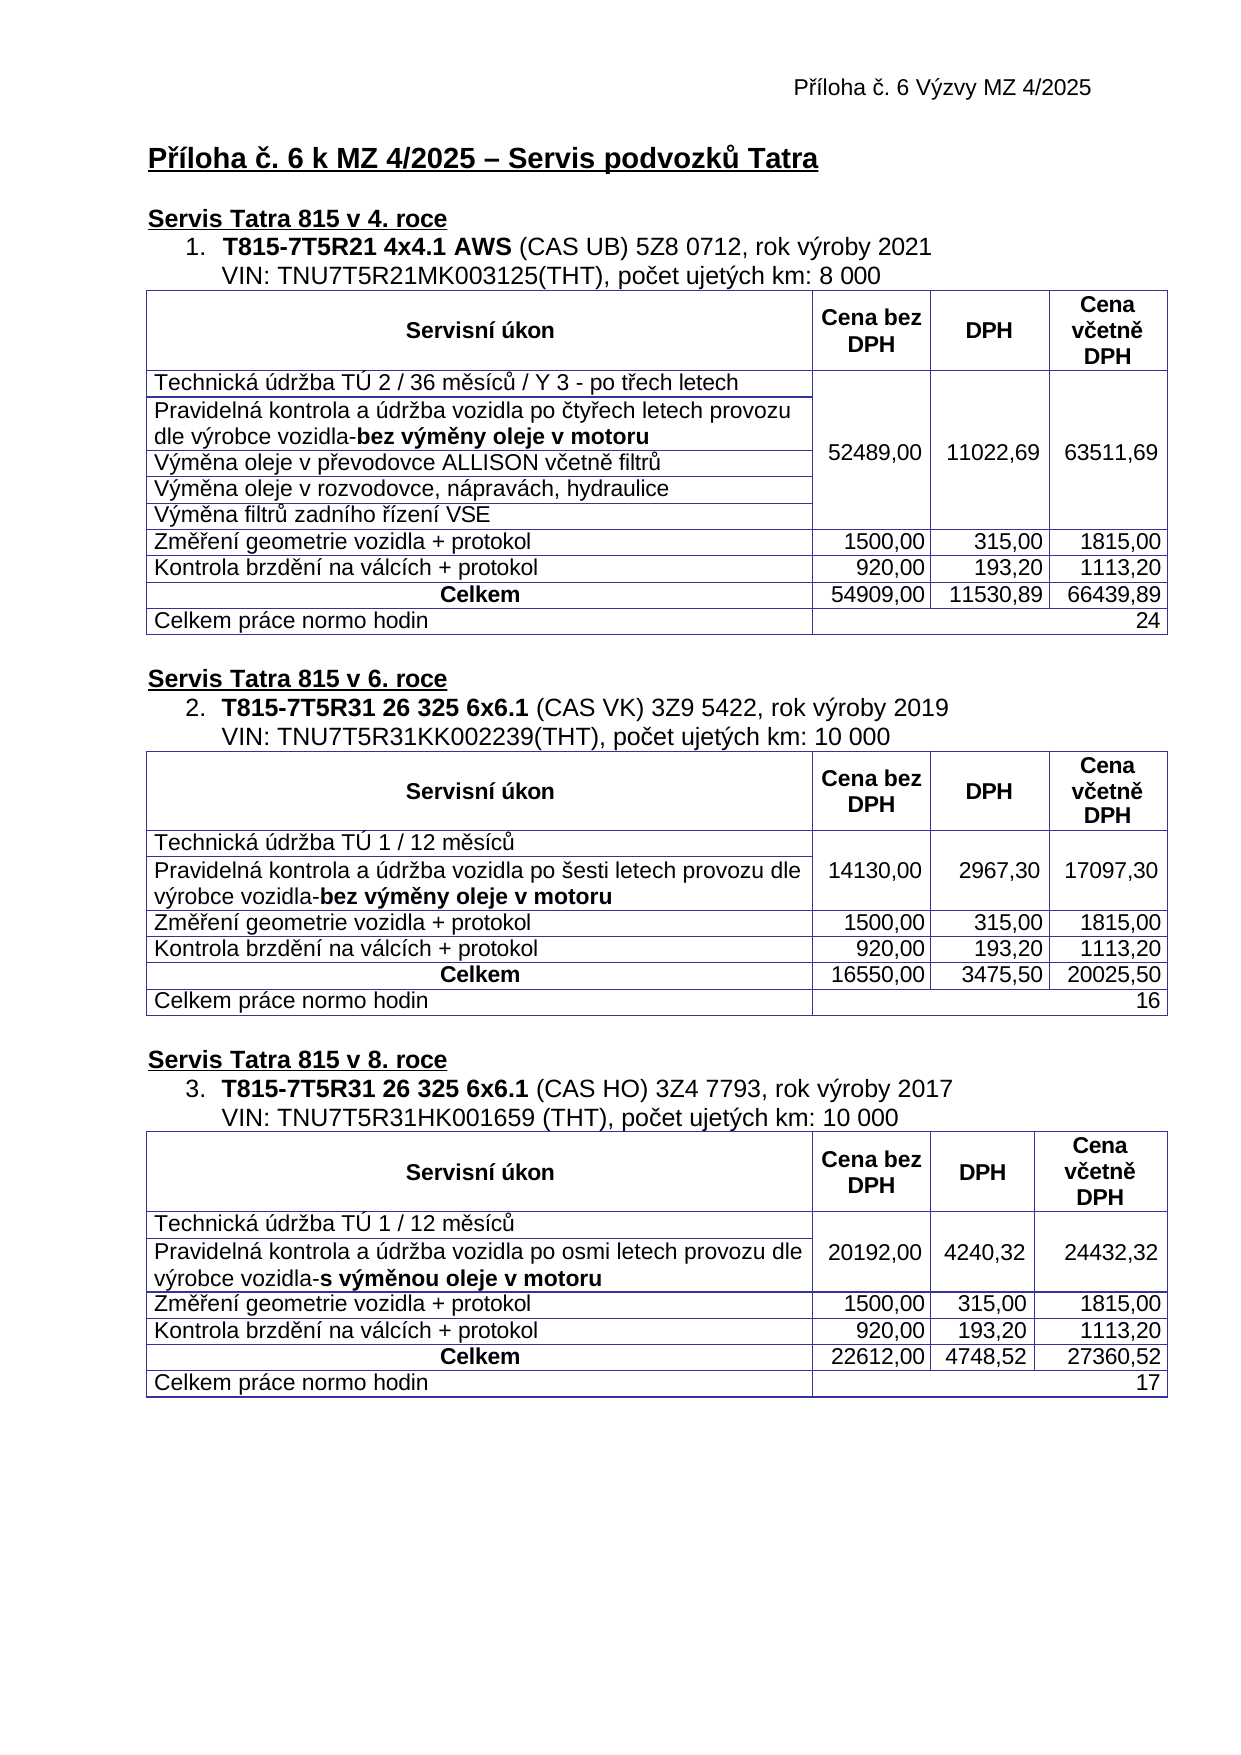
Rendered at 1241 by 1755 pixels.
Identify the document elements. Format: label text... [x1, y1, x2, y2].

table_header Cena včetně DPH [1035, 1132, 1167, 1211]
table_cell 17 [813, 1371, 1167, 1396]
table_cell 11022,69 [931, 371, 1049, 529]
table_cell Technická údržba TÚ 1 / 12 měsíců [147, 831, 812, 856]
table_cell 20025,50 [1050, 963, 1167, 988]
table_cell Výměna oleje v převodovce ALLISON včetně filtrů [147, 451, 812, 476]
table_cell 24432,32 [1035, 1212, 1167, 1291]
table_cell Technická údržba TÚ 2 / 36 měsíců / Y 3 - po třech letech [147, 371, 812, 396]
table_cell 27360,52 [1035, 1345, 1167, 1370]
table_cell Celkem práce normo hodin [147, 609, 812, 634]
table_header Cena bez DPH [813, 752, 930, 829]
table_header Cena bez DPH [813, 1132, 930, 1211]
table_cell 193,20 [931, 1319, 1034, 1344]
table_header DPH [931, 1132, 1034, 1211]
table_cell 63511,69 [1050, 371, 1167, 529]
table_cell Změření geometrie vozidla + protokol [147, 911, 812, 936]
table_cell Celkem práce normo hodin [147, 990, 812, 1015]
table_cell 1815,00 [1050, 530, 1167, 555]
text VIN: TNU7T5R21MK003125(THT), počet ujetých km: 8 000 [221, 261, 1182, 290]
table_header DPH [931, 752, 1049, 829]
list T815-7T5R21 4x4.1 AWS (CAS UB) 5Z8 0712, rok výroby 2021 [185, 232, 1182, 261]
table_cell 52489,00 [813, 371, 930, 529]
table_cell 4748,52 [931, 1345, 1034, 1370]
table_header Cena bez DPH [813, 291, 930, 370]
table_header DPH [931, 291, 1049, 370]
table_cell 315,00 [931, 1293, 1034, 1317]
table_cell 22612,00 [813, 1345, 930, 1370]
table_cell 1113,20 [1050, 556, 1167, 582]
table_cell Změření geometrie vozidla + protokol [147, 1293, 812, 1317]
table_cell Kontrola brzdění na válcích + protokol [147, 937, 812, 962]
subtitle Servis Tatra 815 v 8. roce [148, 1045, 1182, 1074]
table_cell 1500,00 [813, 530, 930, 555]
table_header Cena včetně DPH [1050, 291, 1167, 370]
table_cell 315,00 [931, 530, 1049, 555]
table_cell 315,00 [931, 911, 1049, 936]
table_header Servisní úkon [147, 291, 812, 370]
table_cell Celkem [147, 1345, 812, 1370]
table_cell 14130,00 [813, 831, 930, 910]
table_cell Pravidelná kontrola a údržba vozidla po šesti letech provozu dle výrobce vozidla-bez výměny oleje v motoru [147, 857, 812, 910]
table_cell 54909,00 [813, 583, 930, 608]
table_cell 2967,30 [931, 831, 1049, 910]
table_cell 1500,00 [813, 911, 930, 936]
table_cell 920,00 [813, 556, 930, 582]
table_cell 11530,89 [931, 583, 1049, 608]
table_cell 4240,32 [931, 1212, 1034, 1291]
table_cell Výměna filtrů zadního řízení VSE [147, 504, 812, 529]
list T815-7T5R31 26 325 6x6.1 (CAS HO) 3Z4 7793, rok výroby 2017 VIN: TNU7T5R31HK001659 (THT), počet ujetých km: 10 000 [185, 1074, 954, 1131]
table_cell 66439,89 [1050, 583, 1167, 608]
table_cell Celkem [147, 583, 812, 608]
subtitle Servis Tatra 815 v 4. roce [148, 204, 1182, 232]
list T815-7T5R31 26 325 6x6.1 (CAS VK) 3Z9 5422, rok výroby 2019 VIN: TNU7T5R31KK002239(THT), počet ujetých km: 10 000 [185, 693, 950, 751]
table_cell Celkem práce normo hodin [147, 1371, 812, 1396]
subtitle Servis Tatra 815 v 6. roce [148, 664, 1182, 693]
table_cell 920,00 [813, 1319, 930, 1344]
table_header Servisní úkon [147, 1132, 812, 1211]
table_cell 193,20 [931, 937, 1049, 962]
table_cell Kontrola brzdění na válcích + protokol [147, 1319, 812, 1344]
table_cell Výměna oleje v rozvodovce, nápravách, hydraulice [147, 477, 812, 503]
table_cell 1113,20 [1035, 1319, 1167, 1344]
table_header Cena včetně DPH [1050, 752, 1167, 829]
table_cell 193,20 [931, 556, 1049, 582]
table_cell 920,00 [813, 937, 930, 962]
table_cell Změření geometrie vozidla + protokol [147, 530, 812, 555]
table_cell 20192,00 [813, 1212, 930, 1291]
table_header Servisní úkon [147, 752, 812, 829]
table_cell 1113,20 [1050, 937, 1167, 962]
table_cell Pravidelná kontrola a údržba vozidla po čtyřech letech provozu dle výrobce vozidla-bez výměny oleje v motoru [147, 398, 812, 450]
table_cell 24 [813, 609, 1167, 634]
table_cell Technická údržba TÚ 1 / 12 měsíců [147, 1212, 812, 1238]
table_cell Kontrola brzdění na válcích + protokol [147, 556, 812, 582]
table_cell 1815,00 [1050, 911, 1167, 936]
table_cell 1815,00 [1035, 1293, 1167, 1317]
table_cell Celkem [147, 963, 812, 988]
table_cell 1500,00 [813, 1293, 930, 1317]
table_cell 16 [813, 990, 1167, 1015]
subtitle Příloha č. 6 k MZ 4/2025 – Servis podvozků Tatra [148, 141, 1182, 175]
table_cell Pravidelná kontrola a údržba vozidla po osmi letech provozu dle výrobce vozidla-s výměnou oleje v motoru [147, 1239, 812, 1291]
table_cell 16550,00 [813, 963, 930, 988]
table_cell 3475,50 [931, 963, 1049, 988]
table_cell 17097,30 [1050, 831, 1167, 910]
